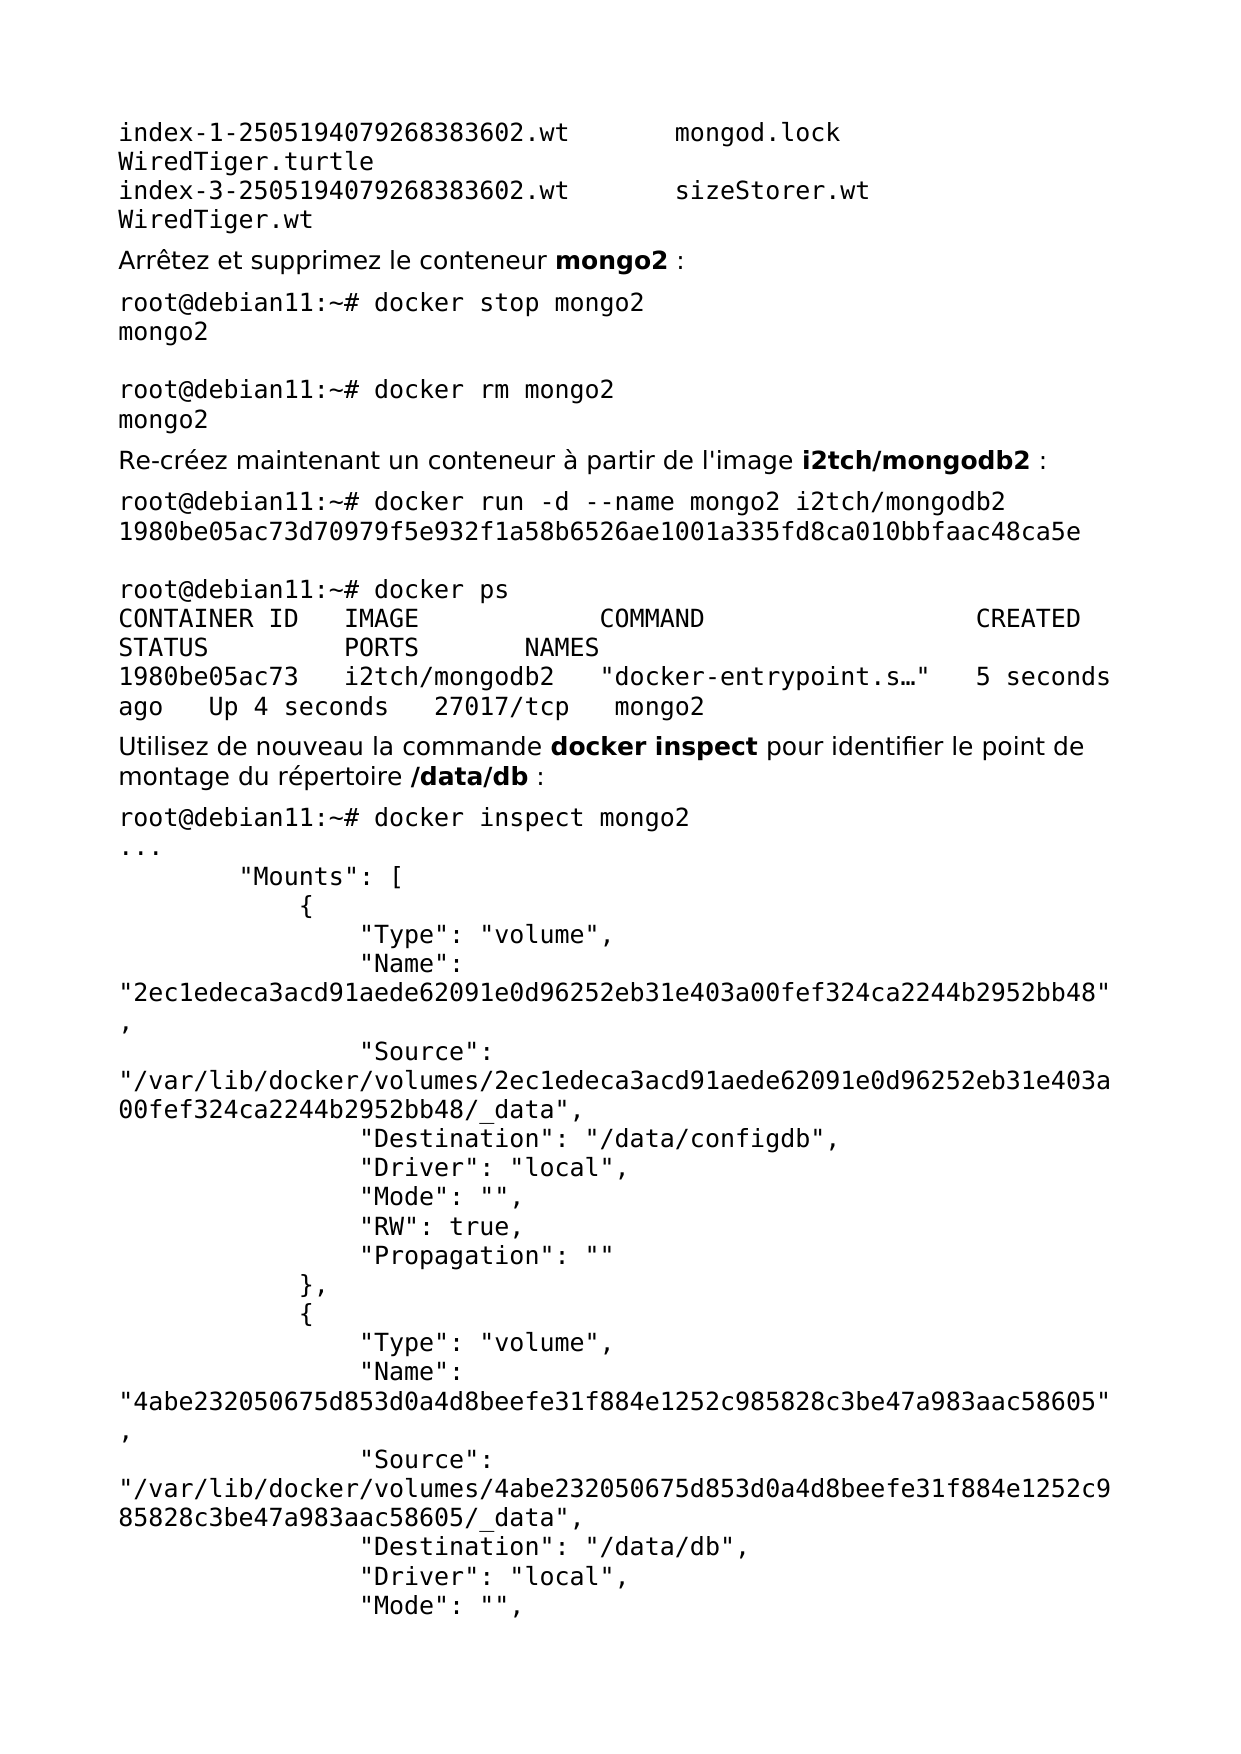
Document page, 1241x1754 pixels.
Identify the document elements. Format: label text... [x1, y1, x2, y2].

text Utilisez de nouveau la commande docker inspect pour identifier le point de montage du répertoire /data/db : [118, 733, 1122, 791]
text root@debian11:~# docker run -d --name mongo2 i2tch/mongodb2 1980be05ac73d70979f5e932f1a58b6526ae1001a335fd8ca010bbfaac48ca5e root@debian11:~# docker ps CONTAINER ID IMAGE COMMAND CREATED STATUS PORTS NAMES 1980be05ac73 i2tch/mongodb2 "docker-entrypoint.s…" 5 seconds ago Up 4 seconds 27017/tcp mongo2 [118, 487, 1122, 721]
text Re-créez maintenant un conteneur à partir de l'image i2tch/mongodb2 : [118, 446, 1122, 475]
text root@debian11:~# docker stop mongo2 mongo2 root@debian11:~# docker rm mongo2 mongo2 [118, 288, 1122, 434]
text index-1-2505194079268383602.wt mongod.lock WiredTiger.turtle index-3-2505194079268383602.wt sizeStorer.wt WiredTiger.wt [118, 118, 1122, 235]
text Arrêtez et supprimez le conteneur mongo2 : [118, 247, 1122, 276]
text root@debian11:~# docker inspect mongo2 ... "Mounts": [ { "Type": "volume", "Name": "2ec1edeca3acd91aede62091e0d96252eb31e403a00fef324ca2244b2952bb48", "Source": "/var/lib/docker/volumes/2ec1edeca3acd91aede62091e0d96252eb31e403a00fef324ca2244b2952bb48/_data", "Destination": "/data/configdb", "Driver": "local", "Mode": "", "RW": true, "Propagation": "" }, { "Type": "volume", "Name": "4abe232050675d853d0a4d8beefe31f884e1252c985828c3be47a983aac58605", "Source": "/var/lib/docker/volumes/4abe232050675d853d0a4d8beefe31f884e1252c985828c3be47a983aac58605/_data", "Destination": "/data/db", "Driver": "local", "Mode": "", [118, 803, 1122, 1620]
